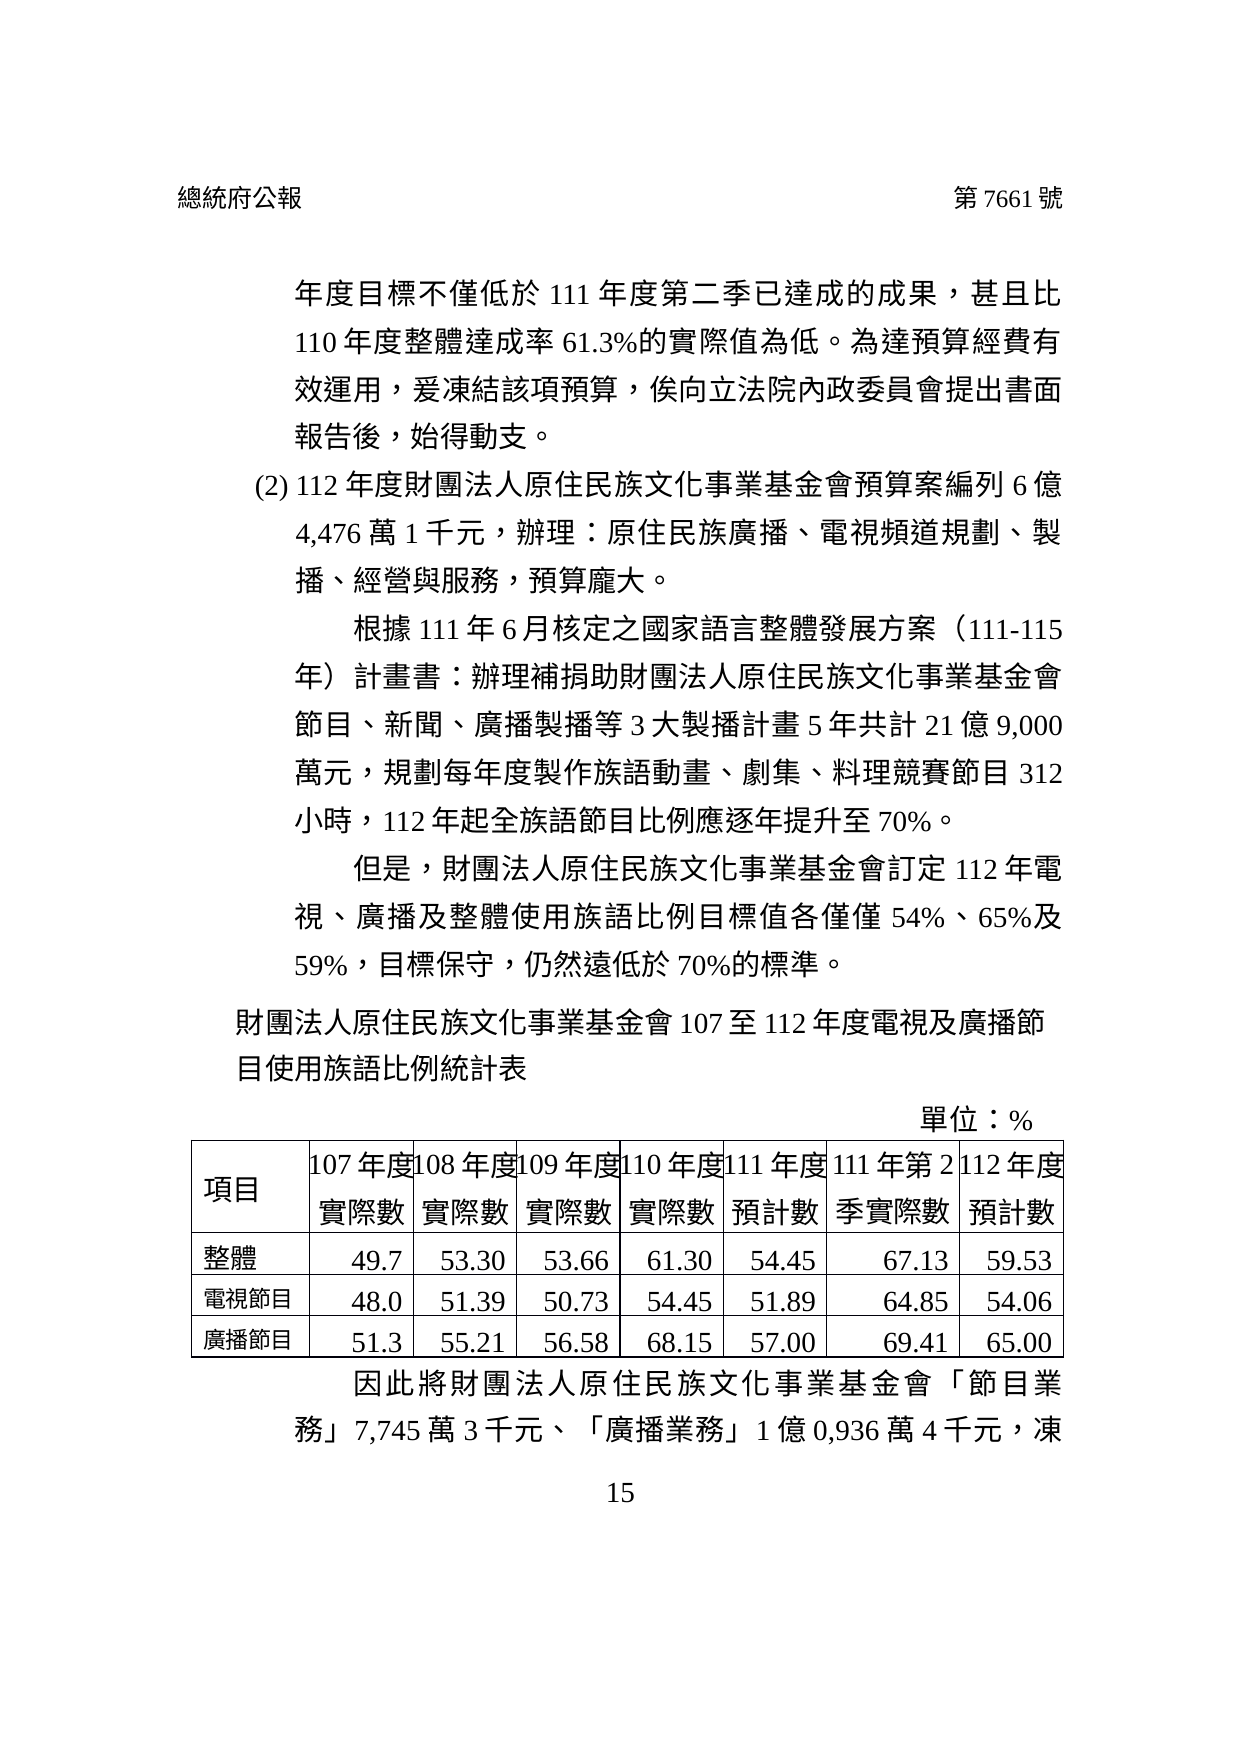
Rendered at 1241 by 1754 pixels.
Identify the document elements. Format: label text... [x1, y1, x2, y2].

table_cell 53.30 [414, 1233, 516, 1274]
text 因此將財團法人原住民族文化事業基金會「節目業務」7,745萬3千元、「廣播業務」1億0,936萬4千元，凍 [294, 1358, 1063, 1449]
table_cell 65.00 [960, 1316, 1063, 1356]
table_cell 67.13 [827, 1233, 959, 1274]
table_cell 51.89 [724, 1275, 826, 1315]
table_cell 電視節目 [192, 1275, 309, 1315]
text 然查原文會訂定112年度電視節目、廣播節目集整體使用族語比例目標值分別為54.06%、65%及59.53%；復查，111年度6月底止整體比例已經到達67.13%，原文會所定新年度目標不僅低於111年度第二季已達成的成果，甚且比110年度整體達成率61.3%的實際值為低。為達預算經費有效運用，爰凍結該項預算，俟向立法院內政委員會提出書面報告後，始得動支。 [294, 266, 1063, 457]
table_cell 61.30 [621, 1233, 723, 1274]
table_cell 48.0 [310, 1275, 413, 1315]
table_cell 54.06 [960, 1275, 1063, 1315]
table_header 110年度 實際數 [621, 1141, 723, 1232]
table_header 項目 [192, 1141, 309, 1232]
text (2) 112年度財團法人原住民族文化事業基金會預算案編列6億4,476萬1千元，辦理：原住民族廣播、電視頻道規劃、製播、經營與服務，預算龐大。 [254, 457, 1063, 601]
table_header 111年第2季實際數 [827, 1141, 959, 1232]
text 財團法人原住民族文化事業基金會107至112年度電視及廣播節目使用族語比例統計表 [236, 997, 1063, 1089]
table_cell 69.41 [827, 1316, 959, 1356]
table_cell 整體 [192, 1233, 309, 1274]
table_header 111年度 預計數 [724, 1141, 826, 1232]
table_header 108年度 實際數 [414, 1141, 516, 1232]
table_header 112年度 預計數 [960, 1141, 1063, 1232]
table_cell 廣播節目 [192, 1316, 309, 1356]
table_cell 59.53 [960, 1233, 1063, 1274]
table_cell 53.66 [517, 1233, 619, 1274]
table_cell 49.7 [310, 1233, 413, 1274]
table_cell 68.15 [621, 1316, 723, 1356]
table_cell 55.21 [414, 1316, 516, 1356]
table_cell 64.85 [827, 1275, 959, 1315]
text 單位：% [236, 1094, 1033, 1139]
table_cell 50.73 [517, 1275, 619, 1315]
table_header 109年度 實際數 [517, 1141, 619, 1232]
text 但是，財團法人原住民族文化事業基金會訂定112年電視、廣播及整體使用族語比例目標值各僅僅54%、65%及59%，目標保守，仍然遠低於70%的標準。 [294, 841, 1063, 984]
table_cell 57.00 [724, 1316, 826, 1356]
table_header 107年度 實際數 [310, 1141, 413, 1232]
table_cell 51.3 [310, 1316, 413, 1356]
table_cell 56.58 [517, 1316, 619, 1356]
table_cell 54.45 [621, 1275, 723, 1315]
table_cell 54.45 [724, 1233, 826, 1274]
table_cell 51.39 [414, 1275, 516, 1315]
text 根據111年6月核定之國家語言整體發展方案（111-115年）計畫書：辦理補捐助財團法人原住民族文化事業基金會節目、新聞、廣播製播等3大製播計畫5年共計21億9,000萬元，規劃每年度製作族語動畫、劇集、料理競賽節目312小時，112年起全族語節目比例應逐年提升至70%。 [294, 601, 1063, 841]
